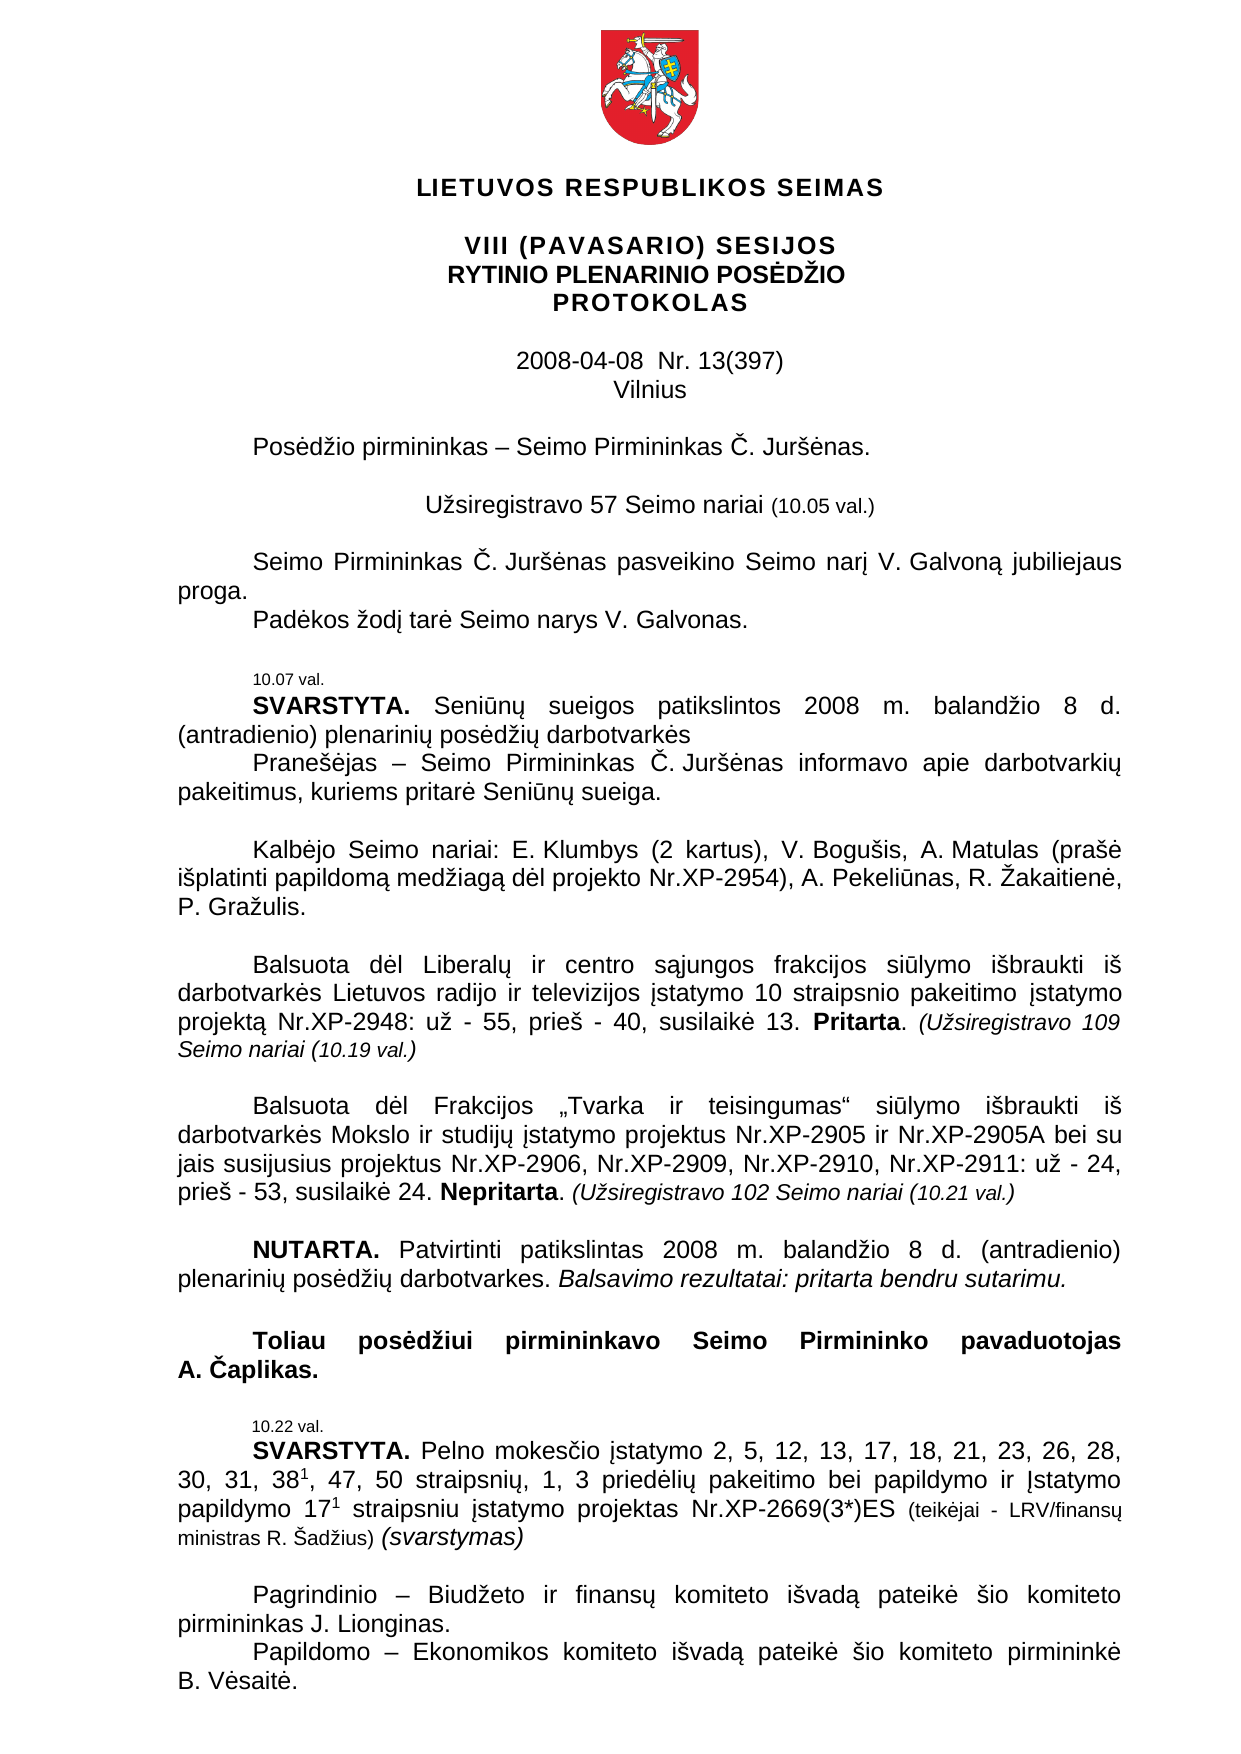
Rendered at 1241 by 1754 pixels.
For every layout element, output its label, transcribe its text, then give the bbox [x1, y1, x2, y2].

subtitle RYTINIO PLENARINIO POSĖDŽIO [177, 260, 1122, 288]
text VIII (PAVASARIO) SESIJOS [177, 231, 1122, 260]
text 10.22 val. [177, 1417, 1122, 1436]
text Posėdžio pirmininkas – Seimo Pirmininkas Č. Juršėnas. [177, 432, 1122, 461]
text Pranešėjas – Seimo Pirmininkas Č. Juršėnas informavo apie darbotvarkių pakeitimus, kuriems pritarė Seniūnų sueiga. [177, 748, 1122, 806]
text 2008-04-08 Nr. 13(397) [177, 346, 1122, 375]
text Seimo Pirmininkas Č. Juršėnas pasveikino Seimo narį V. Galvoną jubiliejaus proga. [177, 547, 1122, 605]
text Balsuota dėl Liberalų ir centro sąjungos frakcijos siūlymo išbraukti iš darbotvarkės Lietuvos radijo ir televizijos įstatymo 10 straipsnio pakeitimo įstatymo projektą Nr.XP-2948: už - 55, prieš - 40, susilaikė 13. Pritarta. (Užsiregistravo 109 Seimo nariai (10.19 val.) [177, 950, 1122, 1062]
text Pagrindinio – Biudžeto ir finansų komiteto išvadą pateikė šio komiteto pirmininkas J. Lionginas. [177, 1580, 1122, 1637]
text SVARSTYTA. Pelno mokesčio įstatymo 2, 5, 12, 13, 17, 18, 21, 23, 26, 28, 30, 31, 381, 47, 50 straipsnių, 1, 3 priedėlių pakeitimo bei papildymo ir Įstatymo papildymo 171 straipsniu įstatymo projektas Nr.XP-2669(3*)ES (teikėjai - LRV/finansų ministras R. Šadžius) (svarstymas) [177, 1436, 1122, 1551]
text Balsuota dėl Frakcijos „Tvarka ir teisingumas“ siūlymo išbraukti iš darbotvarkės Mokslo ir studijų įstatymo projektus Nr.XP-2905 ir Nr.XP-2905A bei su jais susijusius projektus Nr.XP-2906, Nr.XP-2909, Nr.XP-2910, Nr.XP-2911: už - 24, prieš - 53, susilaikė 24. Nepritarta. (Užsiregistravo 102 Seimo nariai (10.21 val.) [177, 1091, 1122, 1206]
text Kalbėjo Seimo nariai: E. Klumbys (2 kartus), V. Bogušis, A. Matulas (prašė išplatinti papildomą medžiagą dėl projekto Nr.XP-2954), A. Pekeliūnas, R. Žakaitienė, P. Gražulis. [177, 835, 1122, 921]
text Padėkos žodį tarė Seimo narys V. Galvonas. [177, 605, 1122, 633]
text LIETUVOS RESPUBLIKOS SEIMAS [177, 173, 1122, 202]
text SVARSTYTA. Seniūnų sueigos patikslintos 2008 m. balandžio 8 d. (antradienio) plenarinių posėdžių darbotvarkės [177, 691, 1122, 748]
text NUTARTA. Patvirtinti patikslintas 2008 m. balandžio 8 d. (antradienio) plenarinių posėdžių darbotvarkes. Balsavimo rezultatai: pritarta bendru sutarimu. [177, 1235, 1122, 1292]
text 10.07 val. [177, 662, 1122, 691]
text Toliau posėdžiui pirmininkavo Seimo Pirmininko pavaduotojas A. Čaplikas. [177, 1326, 1122, 1383]
text Vilnius [177, 375, 1122, 403]
text Užsiregistravo 57 Seimo nariai (10.05 val.) [177, 490, 1122, 518]
text PROTOKOLAS [177, 288, 1122, 317]
text Papildomo – Ekonomikos komiteto išvadą pateikė šio komiteto pirmininkė B. Vėsaitė. [177, 1637, 1122, 1695]
